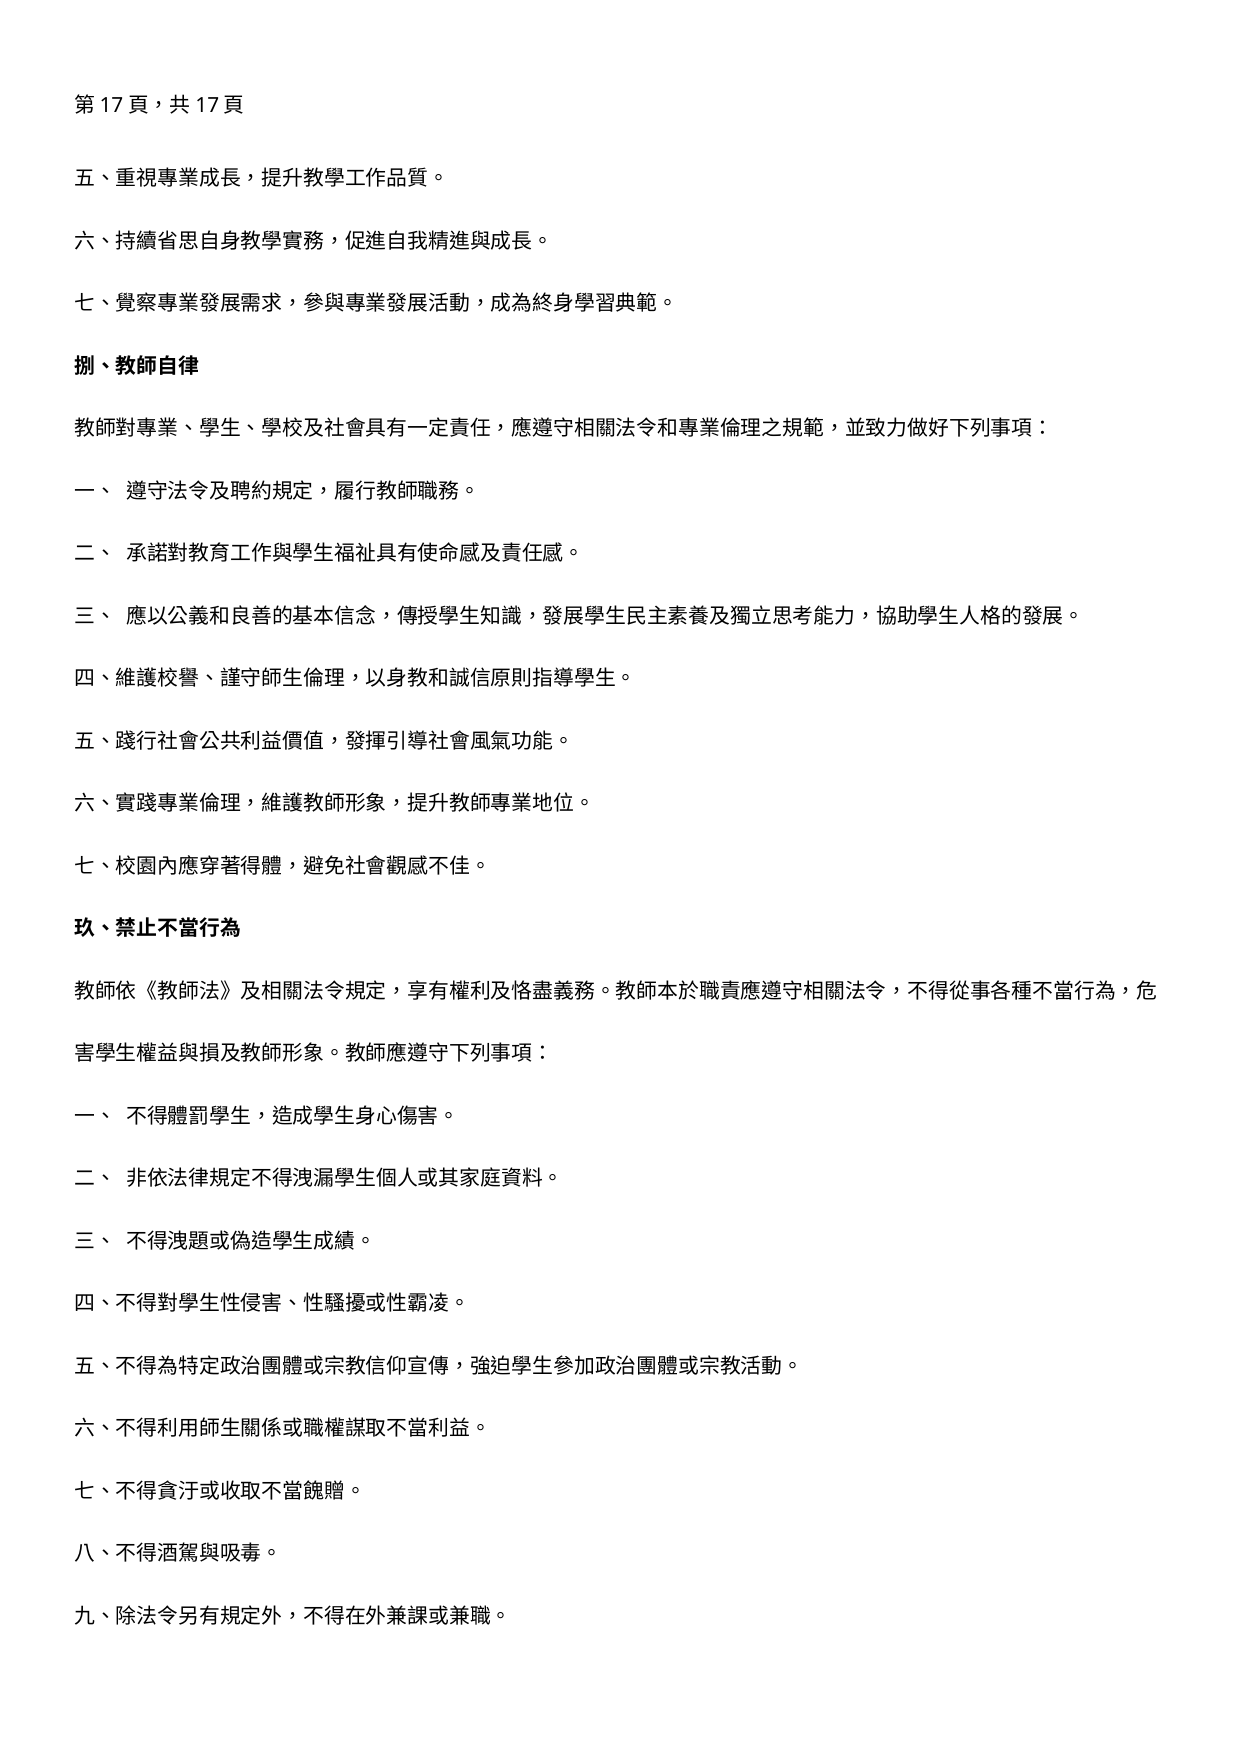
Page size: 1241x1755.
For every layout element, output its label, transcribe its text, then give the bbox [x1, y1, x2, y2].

text 教師對專業、學生、學校及社會具有一定責任，應遵守相關法令和專業倫理之規範，並致力做好下列事項： [74, 385, 1166, 447]
text 二、 非依法律規定不得洩漏學生個人或其家庭資料。 [74, 1135, 1166, 1197]
text 七、不得貪汙或收取不當餽贈。 [74, 1447, 1166, 1510]
text 八、不得酒駕與吸毒。 [74, 1510, 1166, 1572]
text 二、 承諾對教育工作與學生福祉具有使命感及責任感。 [74, 510, 1166, 572]
text 六、實踐專業倫理，維護教師形象，提升教師專業地位。 [74, 760, 1166, 822]
text 七、覺察專業發展需求，參與專業發展活動，成為終身學習典範。 [74, 260, 1166, 322]
text 七、校園內應穿著得體，避免社會觀感不佳。 [74, 822, 1166, 885]
text 三、 應以公義和良善的基本信念，傳授學生知識，發展學生民主素養及獨立思考能力，協助學生人格的發展。 [74, 572, 1166, 635]
text 教師依《教師法》及相關法令規定，享有權利及恪盡義務。教師本於職責應遵守相關法令，不得從事各種不當行為，危害學生權益與損及教師形象。教師應遵守下列事項： [74, 947, 1166, 1072]
text 四、維護校譽、謹守師生倫理，以身教和誠信原則指導學生。 [74, 635, 1166, 697]
text 九、除法令另有規定外，不得在外兼課或兼職。 [74, 1572, 1166, 1635]
text 一、 遵守法令及聘約規定，履行教師職務。 [74, 447, 1166, 510]
text 玖、禁止不當行為 [74, 885, 1166, 947]
text 三、 不得洩題或偽造學生成績。 [74, 1197, 1166, 1260]
text 捌、教師自律 [74, 322, 1166, 385]
text 六、不得利用師生關係或職權謀取不當利益。 [74, 1385, 1166, 1447]
text 五、重視專業成長，提升教學工作品質。 [74, 135, 1166, 197]
text 一、 不得體罰學生，造成學生身心傷害。 [74, 1072, 1166, 1135]
text 四、不得對學生性侵害、性騷擾或性霸凌。 [74, 1260, 1166, 1322]
text 五、不得為特定政治團體或宗教信仰宣傳，強迫學生參加政治團體或宗教活動。 [74, 1322, 1166, 1385]
text 六、持續省思自身教學實務，促進自我精進與成長。 [74, 197, 1166, 260]
text 五、踐行社會公共利益價值，發揮引導社會風氣功能。 [74, 697, 1166, 760]
